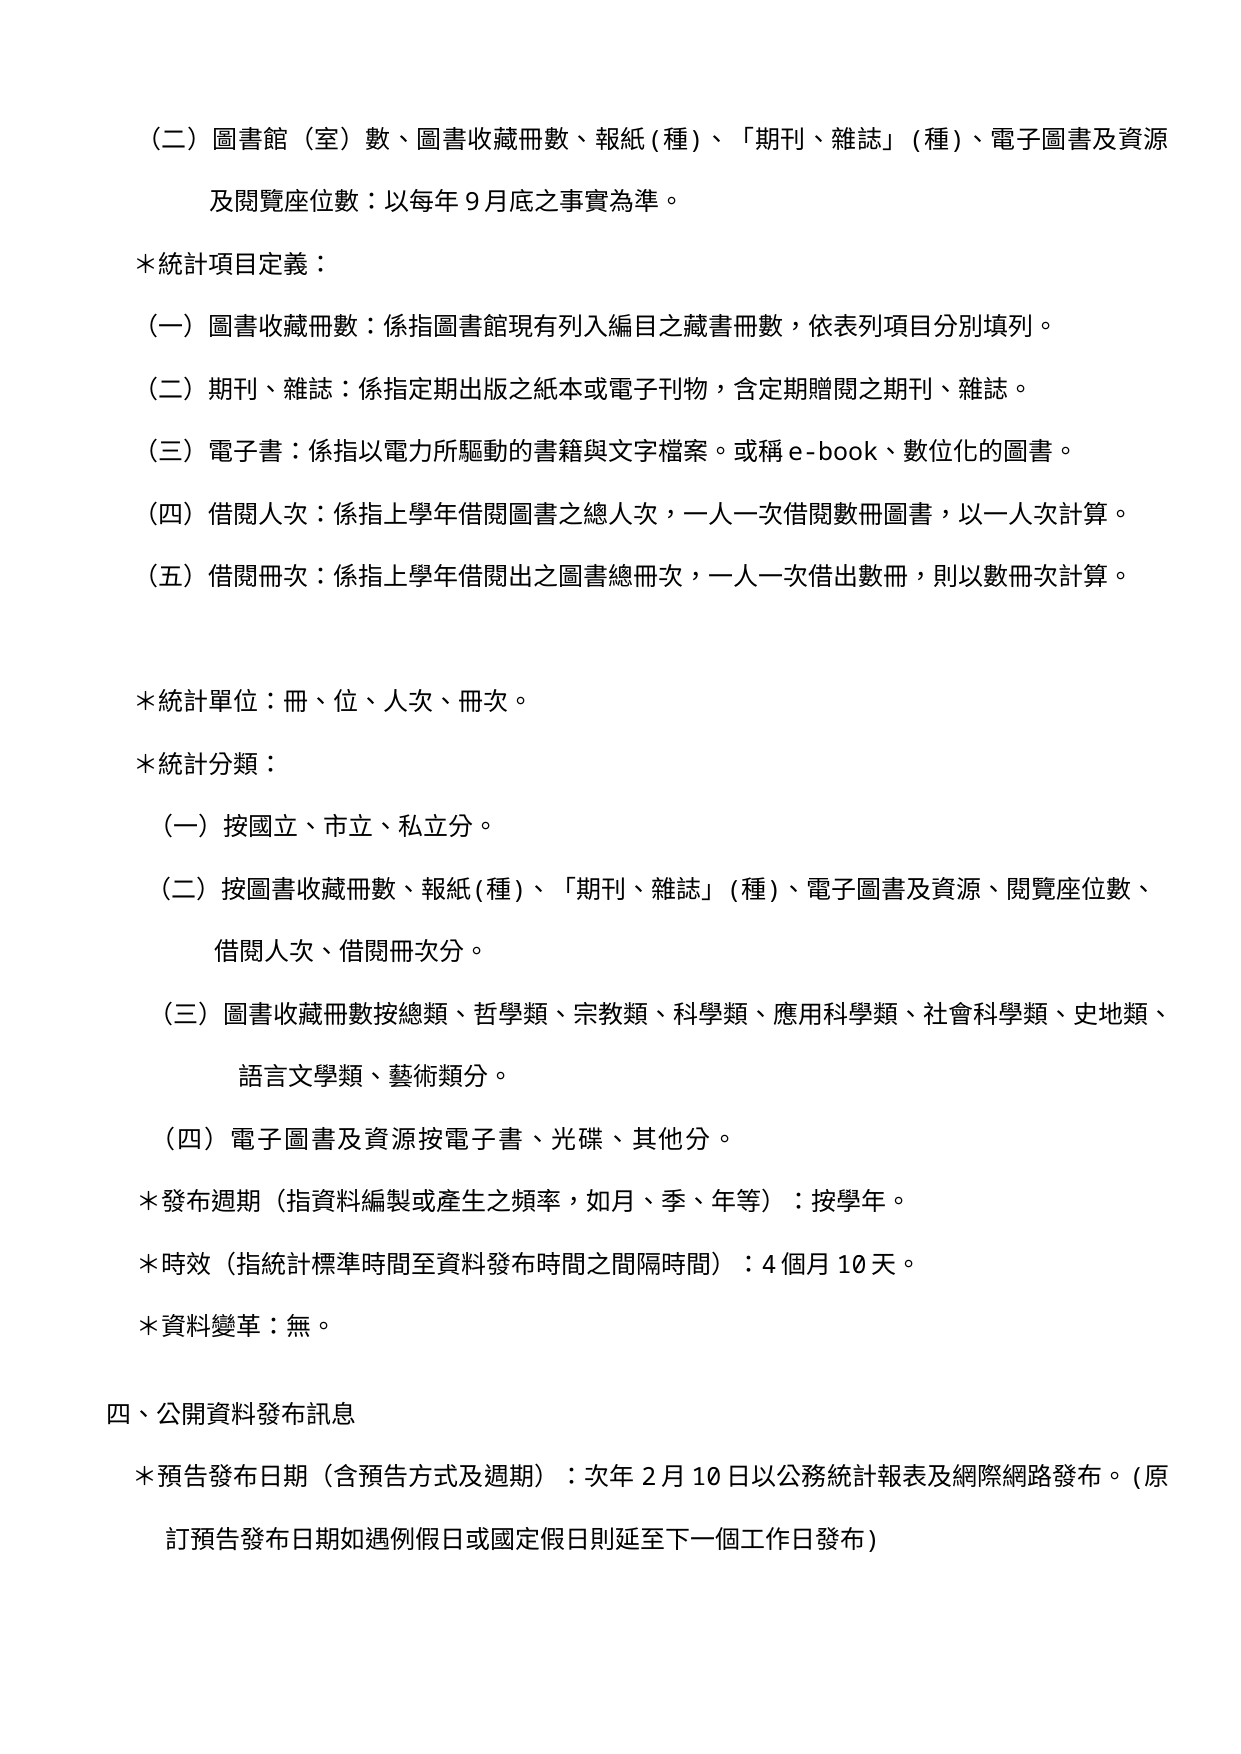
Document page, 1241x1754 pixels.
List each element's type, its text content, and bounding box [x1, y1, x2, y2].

text ＊統計項目定義： [133, 221, 1169, 283]
text （二）期刊、雜誌：係指定期出版之紙本或電子刊物，含定期贈閱之期刊、雜誌。 [133, 346, 1169, 408]
text ＊預告發布日期（含預告方式及週期）：次年2月10日以公務統計報表及網際網路發布。(原訂預告發布日期如遇例假日或國定假日則延至下一個工作日發布) [133, 1433, 1169, 1558]
text （一）圖書收藏冊數：係指圖書館現有列入編目之藏書冊數，依表列項目分別填列。 [133, 283, 1169, 346]
text （二）圖書館（室）數、圖書收藏冊數、報紙(種)、「期刊、雜誌」(種)、電子圖書及資源及閱覽座位數：以每年9月底之事實為準。 [136, 96, 1169, 221]
text （一）按國立、市立、私立分。 [133, 783, 1169, 846]
text 語言文學類、藝術類分。 [133, 1033, 1169, 1096]
text （三）電子書：係指以電力所驅動的書籍與文字檔案。或稱e-book、數位化的圖書。 [133, 408, 1169, 471]
text 四、公開資料發布訊息 [106, 1371, 1169, 1433]
text （三）圖書收藏冊數按總類、哲學類、宗教類、科學類、應用科學類、社會科學類、史地類、 [133, 971, 1169, 1033]
text ＊發布週期（指資料編製或產生之頻率，如月、季、年等）：按學年。 [106, 1158, 1169, 1221]
text ＊統計單位：冊、位、人次、冊次。 [133, 658, 1169, 721]
text ＊統計分類： [133, 721, 1169, 783]
text ＊資料變革：無。 [106, 1283, 1169, 1346]
text （四）借閱人次：係指上學年借閱圖書之總人次，一人一次借閱數冊圖書，以一人次計算。 [133, 471, 1169, 533]
text ＊時效（指統計標準時間至資料發布時間之間隔時間）：4個月10天。 [106, 1221, 1169, 1283]
text （五）借閱冊次：係指上學年借閱出之圖書總冊次，一人一次借出數冊，則以數冊次計算。 [133, 533, 1169, 658]
text （二）按圖書收藏冊數、報紙(種)、「期刊、雜誌」(種)、電子圖書及資源、閱覽座位數、借閱人次、借閱冊次分。 [131, 846, 1169, 971]
text （四）電子圖書及資源按電子書、光碟、其他分。 [133, 1096, 1169, 1158]
